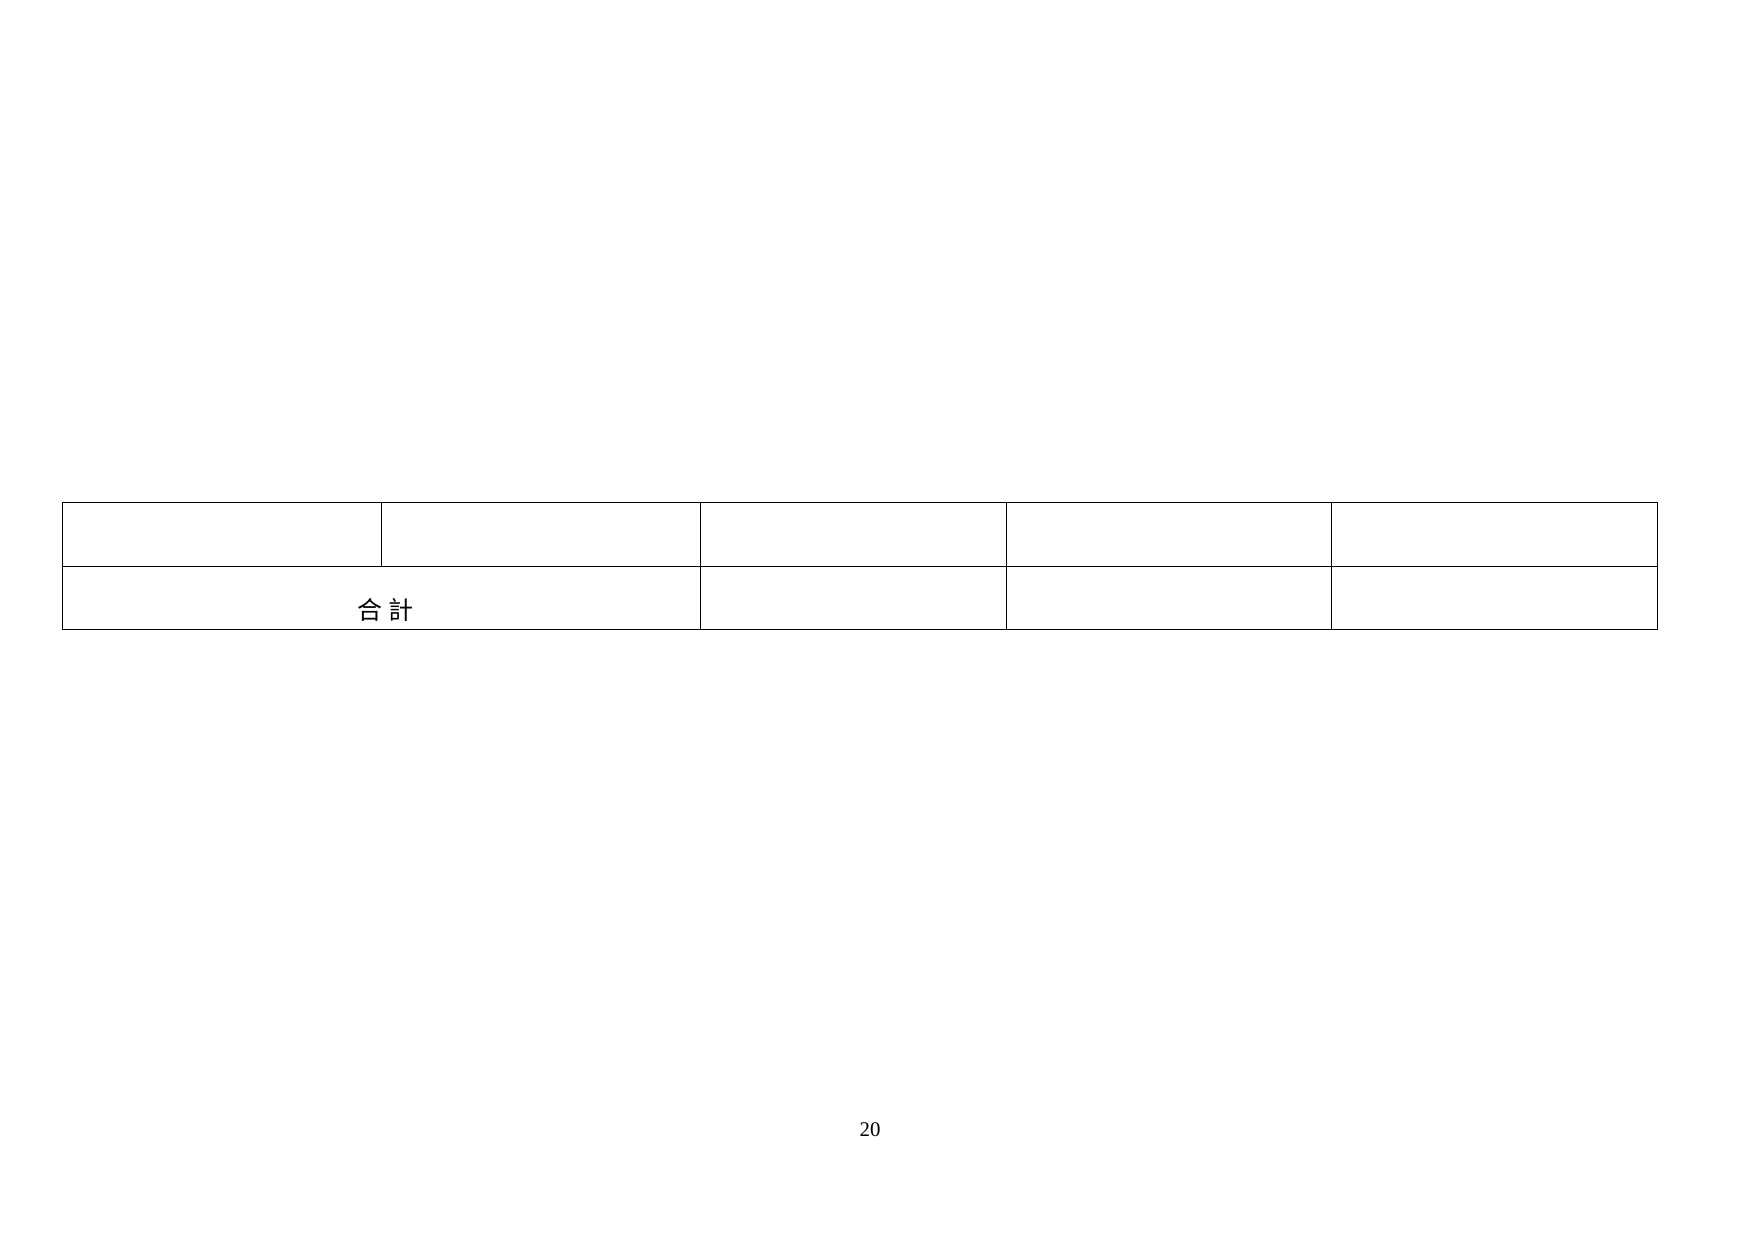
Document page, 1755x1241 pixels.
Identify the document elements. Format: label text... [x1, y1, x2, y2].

table_cell [1007, 503, 1331, 566]
table_cell [701, 503, 1006, 566]
table_cell 合計 [63, 567, 700, 629]
table_cell [1332, 567, 1657, 629]
table_cell [382, 503, 700, 566]
table_cell [1007, 567, 1331, 629]
table_cell [63, 503, 381, 566]
table_cell [701, 567, 1006, 629]
table_cell [1332, 503, 1657, 566]
